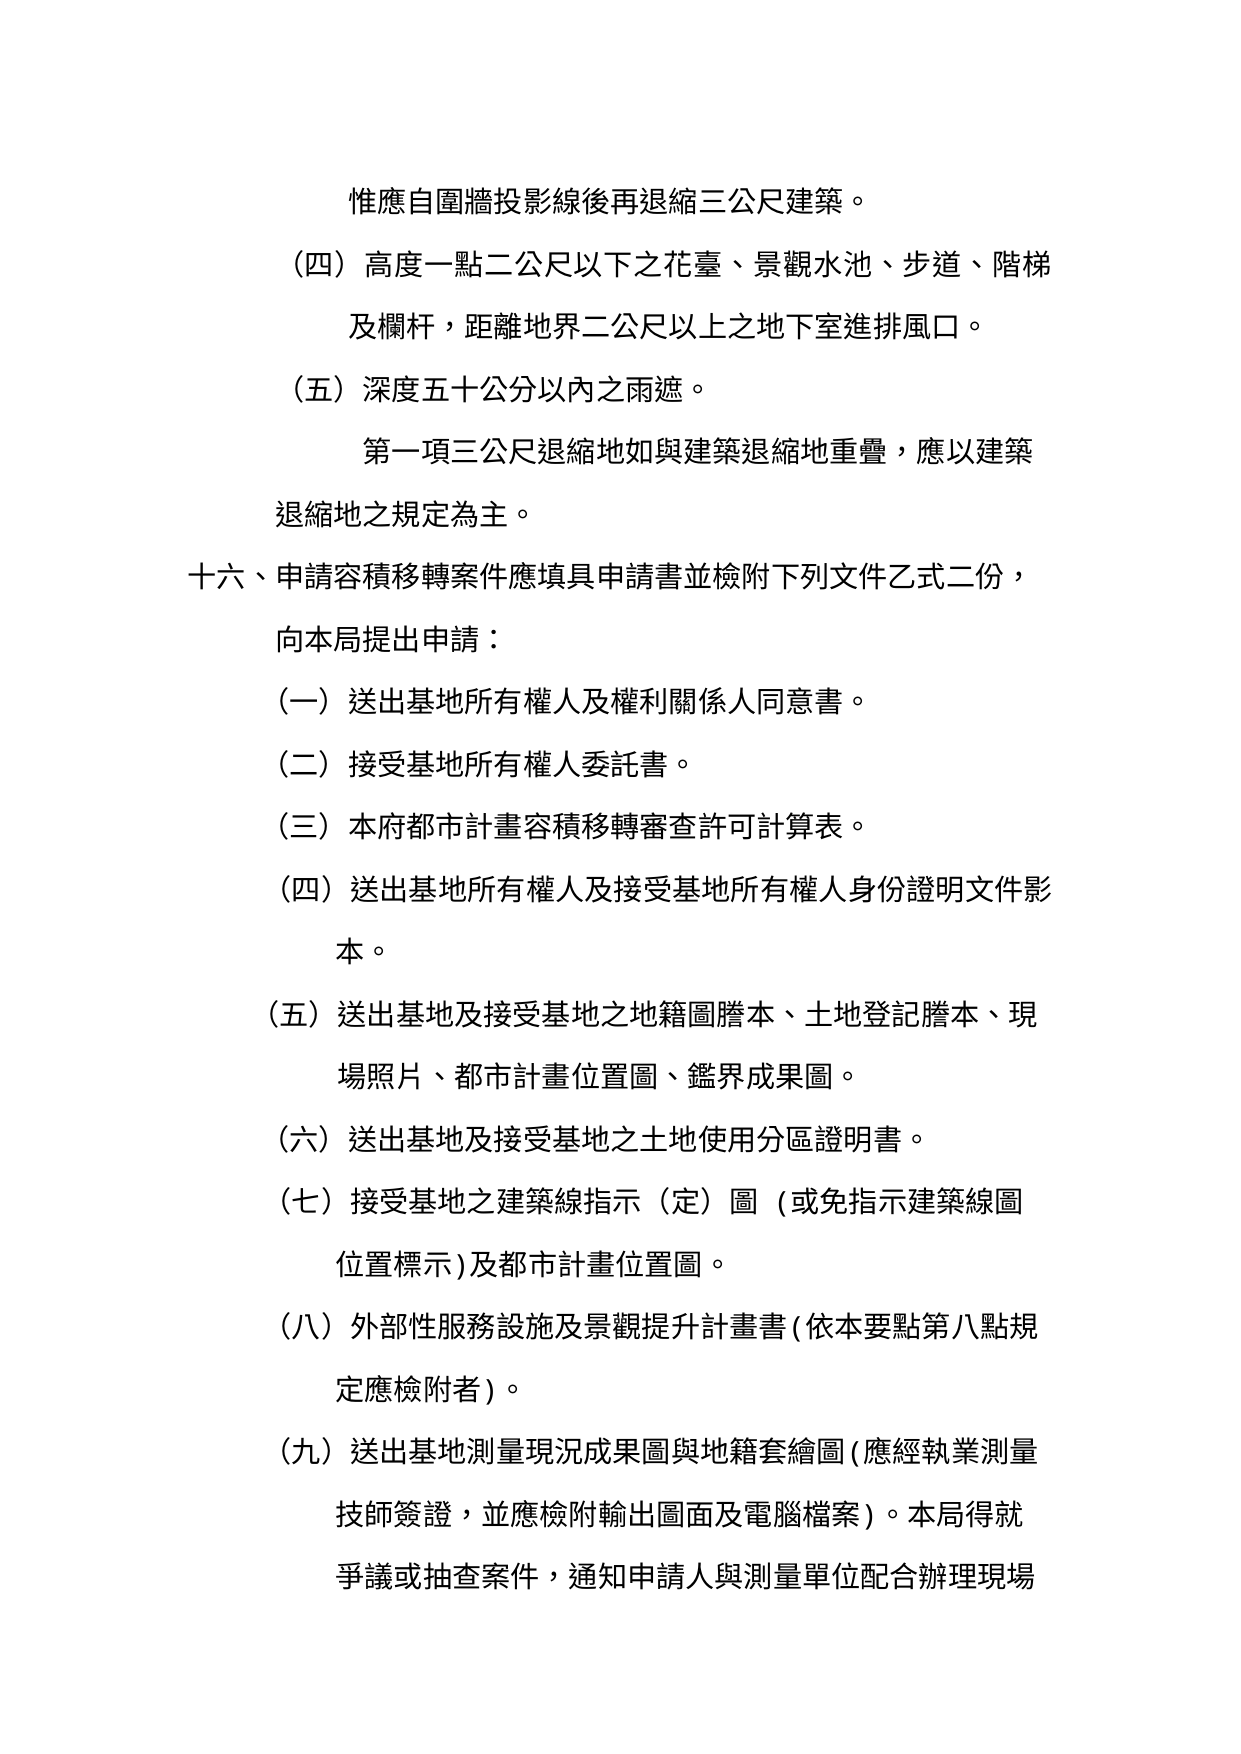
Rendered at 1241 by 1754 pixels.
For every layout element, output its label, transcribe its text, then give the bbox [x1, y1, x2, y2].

text （五）深度五十公分以內之雨遮。 [187, 346, 1053, 408]
text （六）送出基地及接受基地之土地使用分區證明書。 [187, 1096, 1053, 1158]
text （七）接受基地之建築線指示（定）圖 (或免指示建築線圖位置標示)及都市計畫位置圖。 [262, 1158, 1053, 1283]
text （三）本府都市計畫容積移轉審查許可計算表。 [187, 783, 1053, 846]
text （九）送出基地測量現況成果圖與地籍套繪圖(應經執業測量技師簽證，並應檢附輸出圖面及電腦檔案)。本局得就爭議或抽查案件，通知申請人與測量單位配合辦理現場 [262, 1408, 1053, 1596]
text （四）送出基地所有權人及接受基地所有權人身份證明文件影本。 [262, 846, 1053, 971]
text （四）高度一點二公尺以下之花臺、景觀水池、步道、階梯及欄杆，距離地界二公尺以上之地下室進排風口。 [275, 221, 1053, 346]
text 第一項三公尺退縮地如與建築退縮地重疊，應以建築退縮地之規定為主。 [187, 408, 1053, 533]
text （五）送出基地及接受基地之地籍圖謄本、土地登記謄本、現場照片、都市計畫位置圖、鑑界成果圖。 [250, 971, 1053, 1096]
text （一）送出基地所有權人及權利關係人同意書。 [187, 658, 1053, 721]
text （二）接受基地所有權人委託書。 [187, 721, 1053, 783]
text （三）依建築基地圍牆設置原則及細部計畫規定設置圍牆者，惟應自圍牆投影線後再退縮三公尺建築。 [275, 158, 1053, 221]
text 十六、申請容積移轉案件應填具申請書並檢附下列文件乙式二份，向本局提出申請： [187, 533, 1053, 658]
text （八）外部性服務設施及景觀提升計畫書(依本要點第八點規定應檢附者)。 [262, 1283, 1053, 1408]
